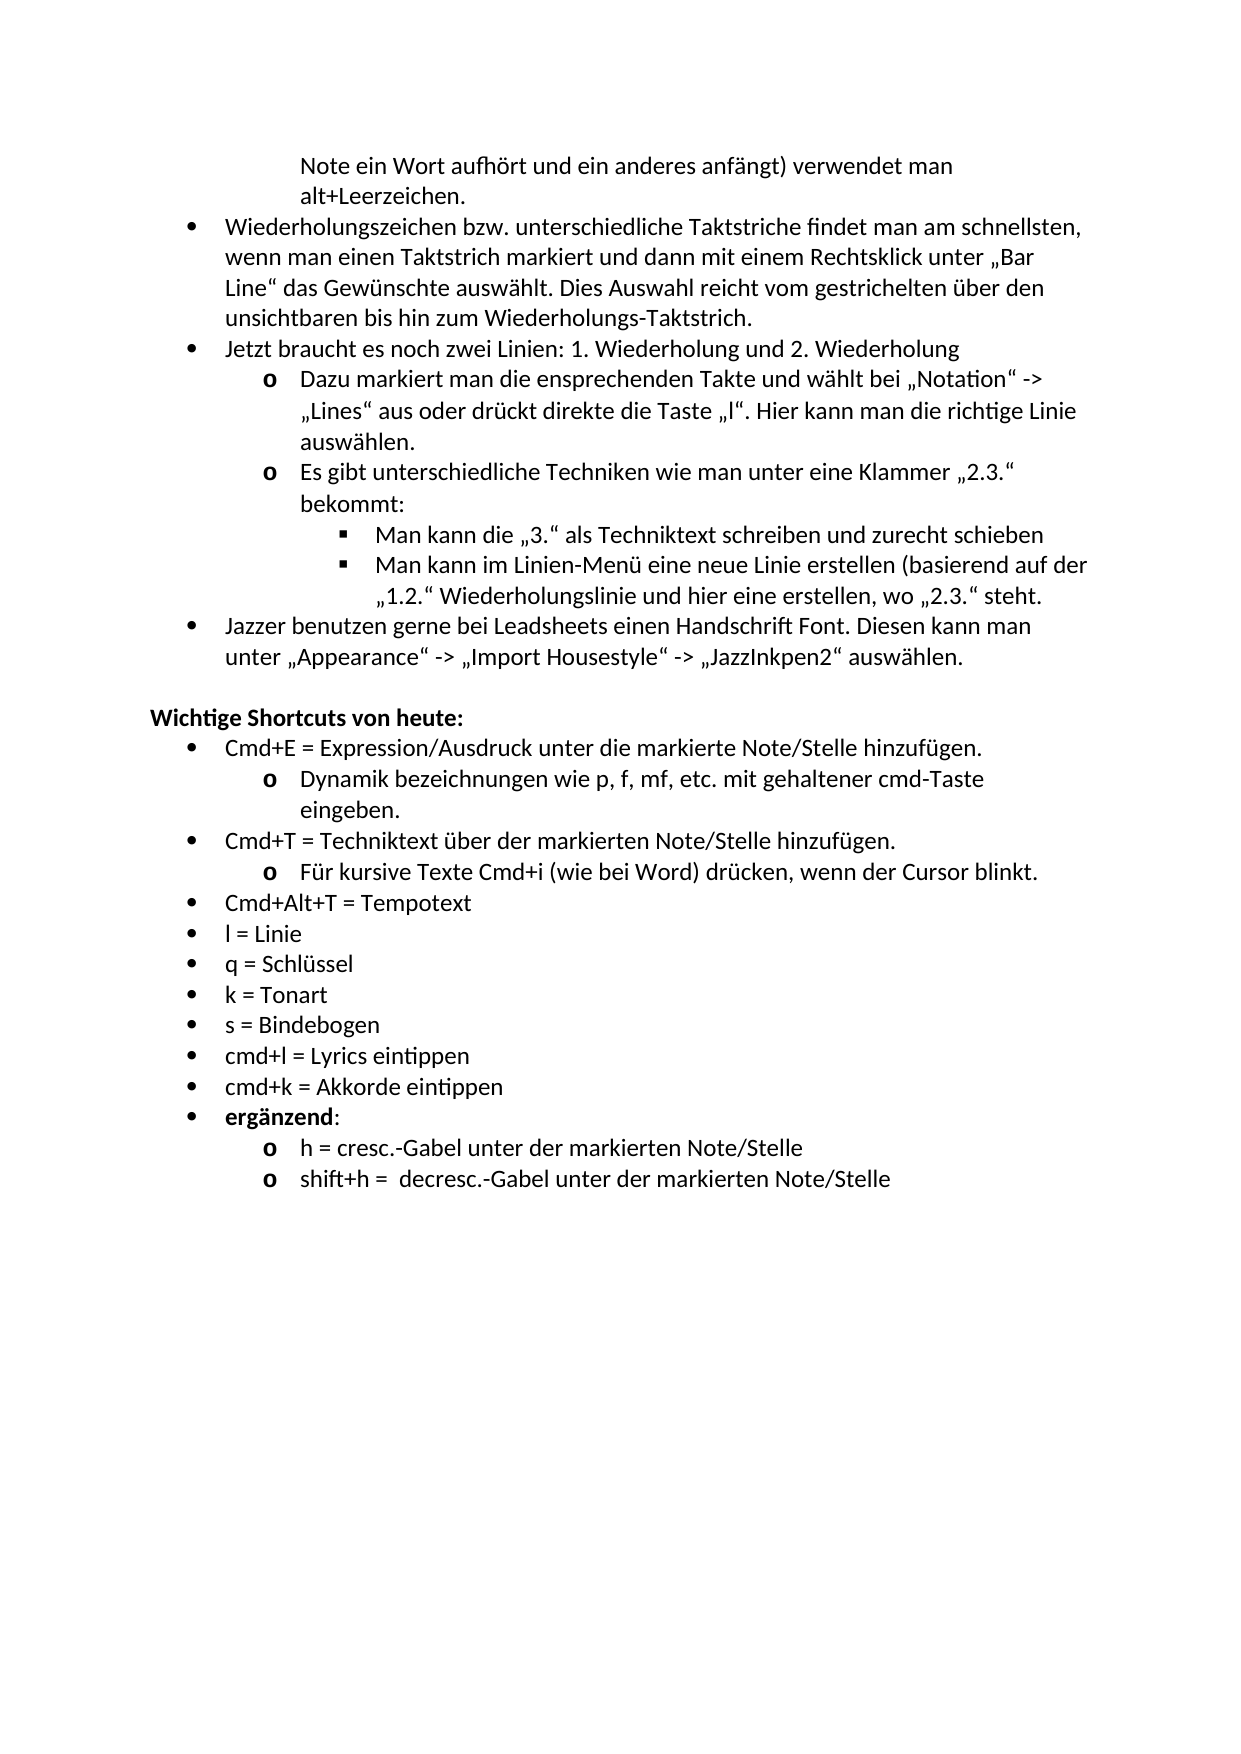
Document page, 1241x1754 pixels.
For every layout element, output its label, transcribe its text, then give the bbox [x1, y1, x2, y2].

list ergänzend: [187, 1101, 1090, 1132]
list Dynamik bezeichnungen wie p, f, mf, etc. mit gehaltener cmd-Taste eingeben. [262, 763, 1090, 825]
text Wichtige Shortcuts von heute: [150, 702, 1090, 732]
list cmd+k = Akkorde eintippen [187, 1071, 1090, 1101]
list Note ein Wort aufhört und ein anderes anfängt) verwendet man alt+Leerzeichen. [262, 150, 1090, 211]
list Man kann im Linien-Menü eine neue Linie erstellen (basierend auf der „1.2.“ Wiederholungslinie und hier eine erstellen, wo „2.3.“ steht. [337, 549, 1090, 610]
list Es gibt unterschiedliche Techniken wie man unter eine Klammer „2.3.“ bekommt: [262, 456, 1090, 519]
list shift+h = decresc.-Gabel unter der markierten Note/Stelle [262, 1163, 1090, 1195]
list q = Schlüssel [187, 948, 1090, 979]
list Jetzt braucht es noch zwei Linien: 1. Wiederholung und 2. Wiederholung [187, 333, 1090, 364]
list s = Bindebogen [187, 1009, 1090, 1040]
list Dazu markiert man die ensprechenden Takte und wählt bei „Notation“ -> „Lines“ aus oder drückt direkte die Taste „l“. Hier kann man die richtige Linie auswählen. [262, 364, 1090, 456]
list Man kann die „3.“ als Techniktext schreiben und zurecht schieben [337, 519, 1090, 549]
list h = cresc.-Gabel unter der markierten Note/Stelle [262, 1132, 1090, 1163]
list Cmd+Alt+T = Tempotext [187, 887, 1090, 918]
list cmd+l = Lyrics eintippen [187, 1040, 1090, 1071]
list k = Tonart [187, 979, 1090, 1009]
list Jazzer benutzen gerne bei Leadsheets einen Handschrift Font. Diesen kann man unter „Appearance“ -> „Import Housestyle“ -> „JazzInkpen2“ auswählen. [187, 610, 1090, 671]
list l = Linie [187, 918, 1090, 948]
list Cmd+T = Techniktext über der markierten Note/Stelle hinzufügen. [187, 825, 1090, 856]
list Für kursive Texte Cmd+i (wie bei Word) drücken, wenn der Cursor blinkt. [262, 856, 1090, 887]
list Wiederholungszeichen bzw. unterschiedliche Taktstriche findet man am schnellsten, wenn man einen Taktstrich markiert und dann mit einem Rechtsklick unter „Bar Line“ das Gewünschte auswählt. Dies Auswahl reicht vom gestrichelten über den unsichtbaren bis hin zum Wiederholungs-Taktstrich. [187, 211, 1090, 333]
list Cmd+E = Expression/Ausdruck unter die markierte Note/Stelle hinzufügen. [187, 732, 1090, 763]
